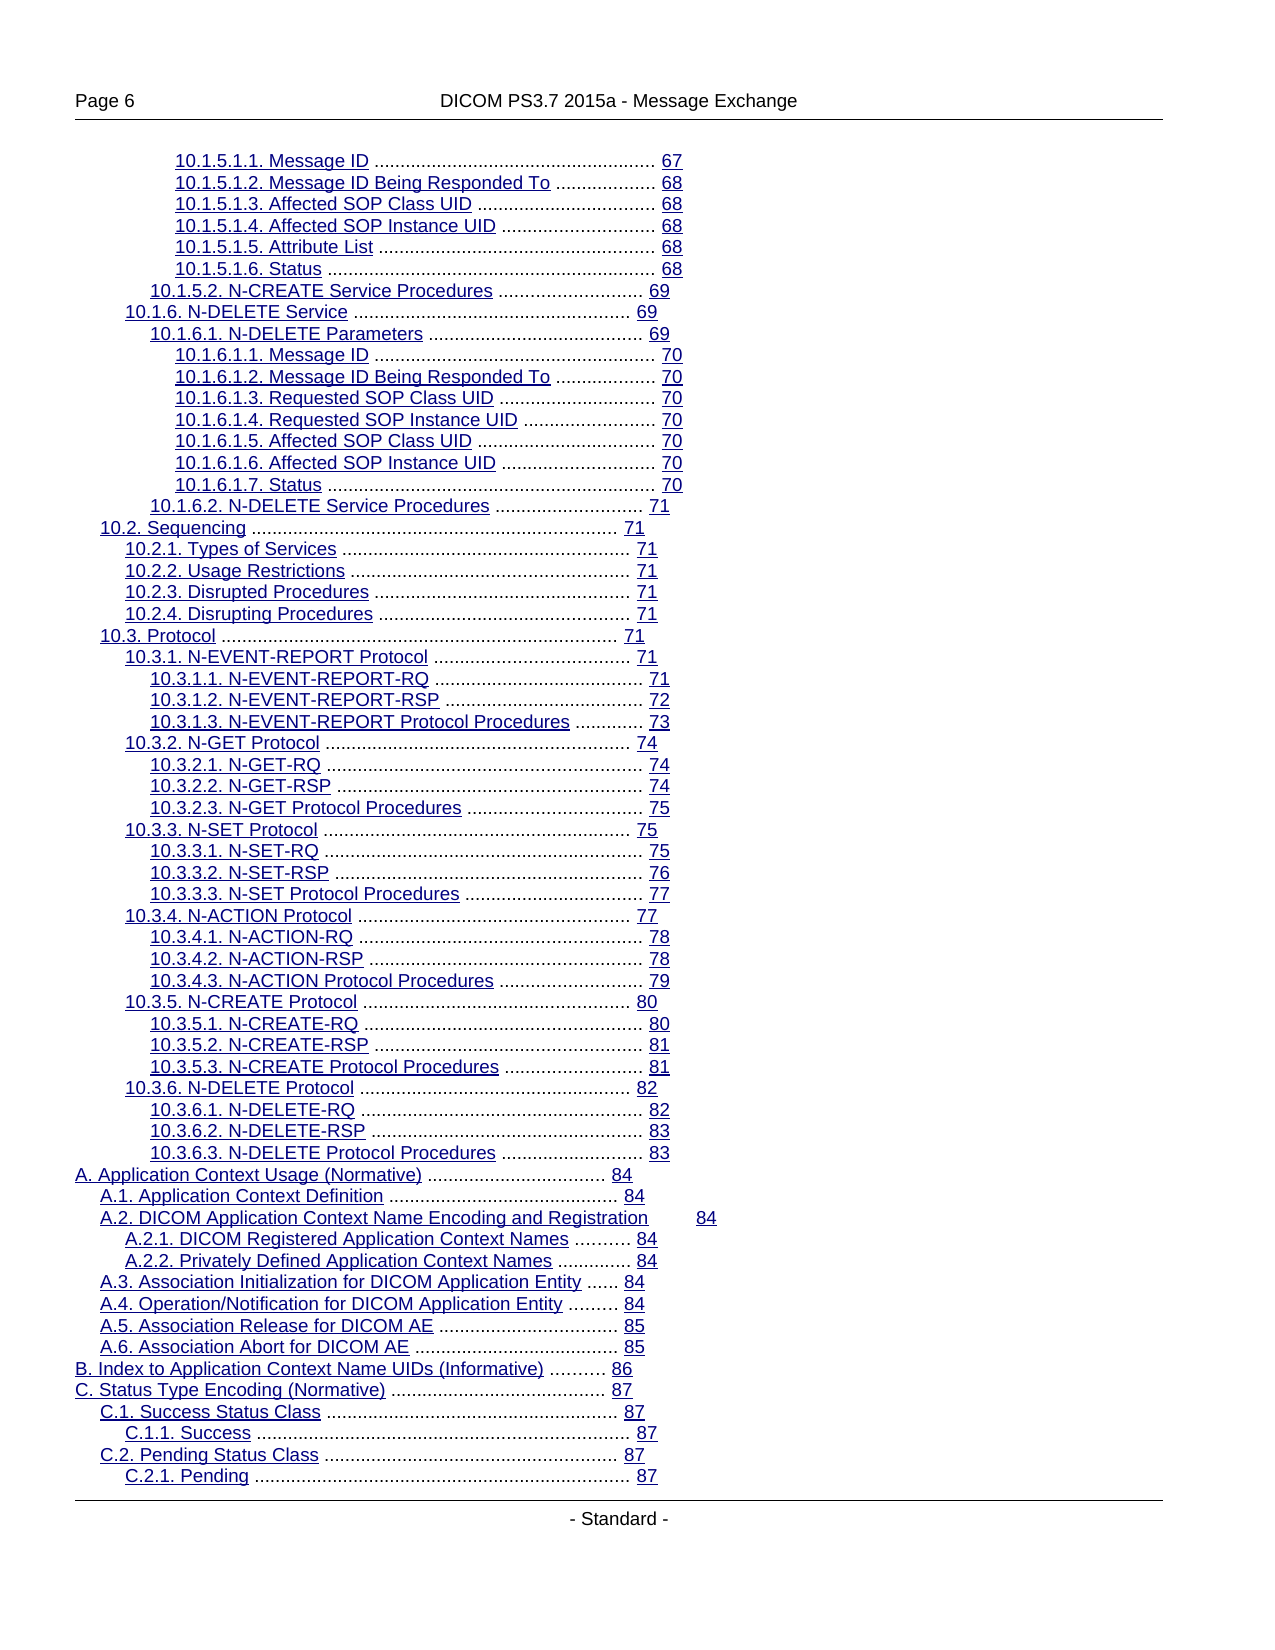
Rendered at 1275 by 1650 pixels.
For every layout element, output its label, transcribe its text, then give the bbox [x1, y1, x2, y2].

text 10.3.1.1. N-EVENT-REPORT-RQ 0 [150, 667, 1137, 689]
text 10.1.6.1.4. Requested SOP Instance UID 0 [175, 409, 1137, 430]
text 10.1.6.1.2. Message ID Being Responded To 0 [175, 366, 1137, 387]
text 10.3.1.3. N-EVENT-REPORT Protocol Procedures 0 [150, 711, 1137, 732]
text A.2.1. DICOM Registered Application Context Names 0 [125, 1228, 1137, 1250]
text 10.3.2. N-GET Protocol 0 [125, 732, 1137, 754]
text 10.3.5.3. N-CREATE Protocol Procedures 0 [150, 1056, 1137, 1077]
text 10.1.5.2. N-CREATE Service Procedures 0 [150, 279, 1137, 301]
text A. Application Context Usage (Normative) 0 [75, 1163, 1137, 1185]
text 10.2.2. Usage Restrictions 0 [125, 560, 1137, 581]
text 10.1.5.1.6. Status 0 [175, 258, 1137, 279]
text A.2. DICOM Application Context Name Encoding and Registration 0 [100, 1207, 1137, 1228]
text 10.3.5.1. N-CREATE-RQ 0 [150, 1012, 1137, 1034]
text A.1. Application Context Definition 0 [100, 1185, 1137, 1207]
text 10.3.4.1. N-ACTION-RQ 0 [150, 926, 1137, 948]
text 10.3.4.2. N-ACTION-RSP 0 [150, 948, 1137, 969]
text 10.1.6.1.5. Affected SOP Class UID 0 [175, 430, 1137, 452]
text A.4. Operation/Notification for DICOM Application Entity 0 [100, 1293, 1137, 1314]
text 10.2.4. Disrupting Procedures 0 [125, 603, 1137, 624]
text 10.3.4.3. N-ACTION Protocol Procedures 0 [150, 969, 1137, 991]
text 10.3.3.2. N-SET-RSP 0 [150, 862, 1137, 883]
text 10.1.5.1.2. Message ID Being Responded To 0 [175, 172, 1137, 193]
text 10.3.1.2. N-EVENT-REPORT-RSP 0 [150, 689, 1137, 711]
text 10.3.2.1. N-GET-RQ 0 [150, 754, 1137, 775]
text C. Status Type Encoding (Normative) 0 [75, 1379, 1137, 1401]
text C.2.1. Pending 0 [125, 1465, 1137, 1487]
text 10.3.4. N-ACTION Protocol 0 [125, 905, 1137, 926]
text 10.1.6. N-DELETE Service 0 [125, 301, 1137, 322]
text 10.2.1. Types of Services 0 [125, 538, 1137, 560]
text A.6. Association Abort for DICOM AE 0 [100, 1336, 1137, 1357]
text 10.1.6.1.6. Affected SOP Instance UID 0 [175, 452, 1137, 473]
text 10.1.6.1.3. Requested SOP Class UID 0 [175, 387, 1137, 409]
text 10.3.3.3. N-SET Protocol Procedures 0 [150, 883, 1137, 905]
text 10.3. Protocol 0 [100, 624, 1137, 646]
text A.5. Association Release for DICOM AE 0 [100, 1314, 1137, 1336]
text 10.3.6.1. N-DELETE-RQ 0 [150, 1099, 1137, 1120]
text 10.1.5.1.4. Affected SOP Instance UID 0 [175, 215, 1137, 236]
text 10.3.2.3. N-GET Protocol Procedures 0 [150, 797, 1137, 818]
text 10.3.3.1. N-SET-RQ 0 [150, 840, 1137, 862]
text 10.2.3. Disrupted Procedures 0 [125, 581, 1137, 603]
text C.1. Success Status Class 0 [100, 1401, 1137, 1422]
text A.3. Association Initialization for DICOM Application Entity 0 [100, 1271, 1137, 1293]
text 10.1.6.1.7. Status 0 [175, 473, 1137, 495]
text 10.3.2.2. N-GET-RSP 0 [150, 775, 1137, 797]
text 10.1.6.1.1. Message ID 0 [175, 344, 1137, 366]
text B. Index to Application Context Name UIDs (Informative) 0 [75, 1357, 1137, 1379]
text 10.3.6.3. N-DELETE Protocol Procedures 0 [150, 1142, 1137, 1163]
text C.1.1. Success 0 [125, 1422, 1137, 1444]
text 10.2. Sequencing 0 [100, 517, 1137, 538]
text 10.3.5. N-CREATE Protocol 0 [125, 991, 1137, 1012]
text 10.1.5.1.1. Message ID 0 [175, 150, 1137, 172]
text 10.3.6.2. N-DELETE-RSP 0 [150, 1120, 1137, 1142]
text 10.1.5.1.3. Affected SOP Class UID 0 [175, 193, 1137, 215]
text 10.1.6.1. N-DELETE Parameters 0 [150, 322, 1137, 344]
text 10.3.5.2. N-CREATE-RSP 0 [150, 1034, 1137, 1056]
text 10.1.5.1.5. Attribute List 0 [175, 236, 1137, 258]
text A.2.2. Privately Defined Application Context Names 0 [125, 1250, 1137, 1271]
text 10.3.3. N-SET Protocol 0 [125, 818, 1137, 840]
text C.2. Pending Status Class 0 [100, 1444, 1137, 1465]
text 10.1.6.2. N-DELETE Service Procedures 0 [150, 495, 1137, 517]
text 10.3.1. N-EVENT-REPORT Protocol 0 [125, 646, 1137, 667]
text 10.3.6. N-DELETE Protocol 0 [125, 1077, 1137, 1099]
